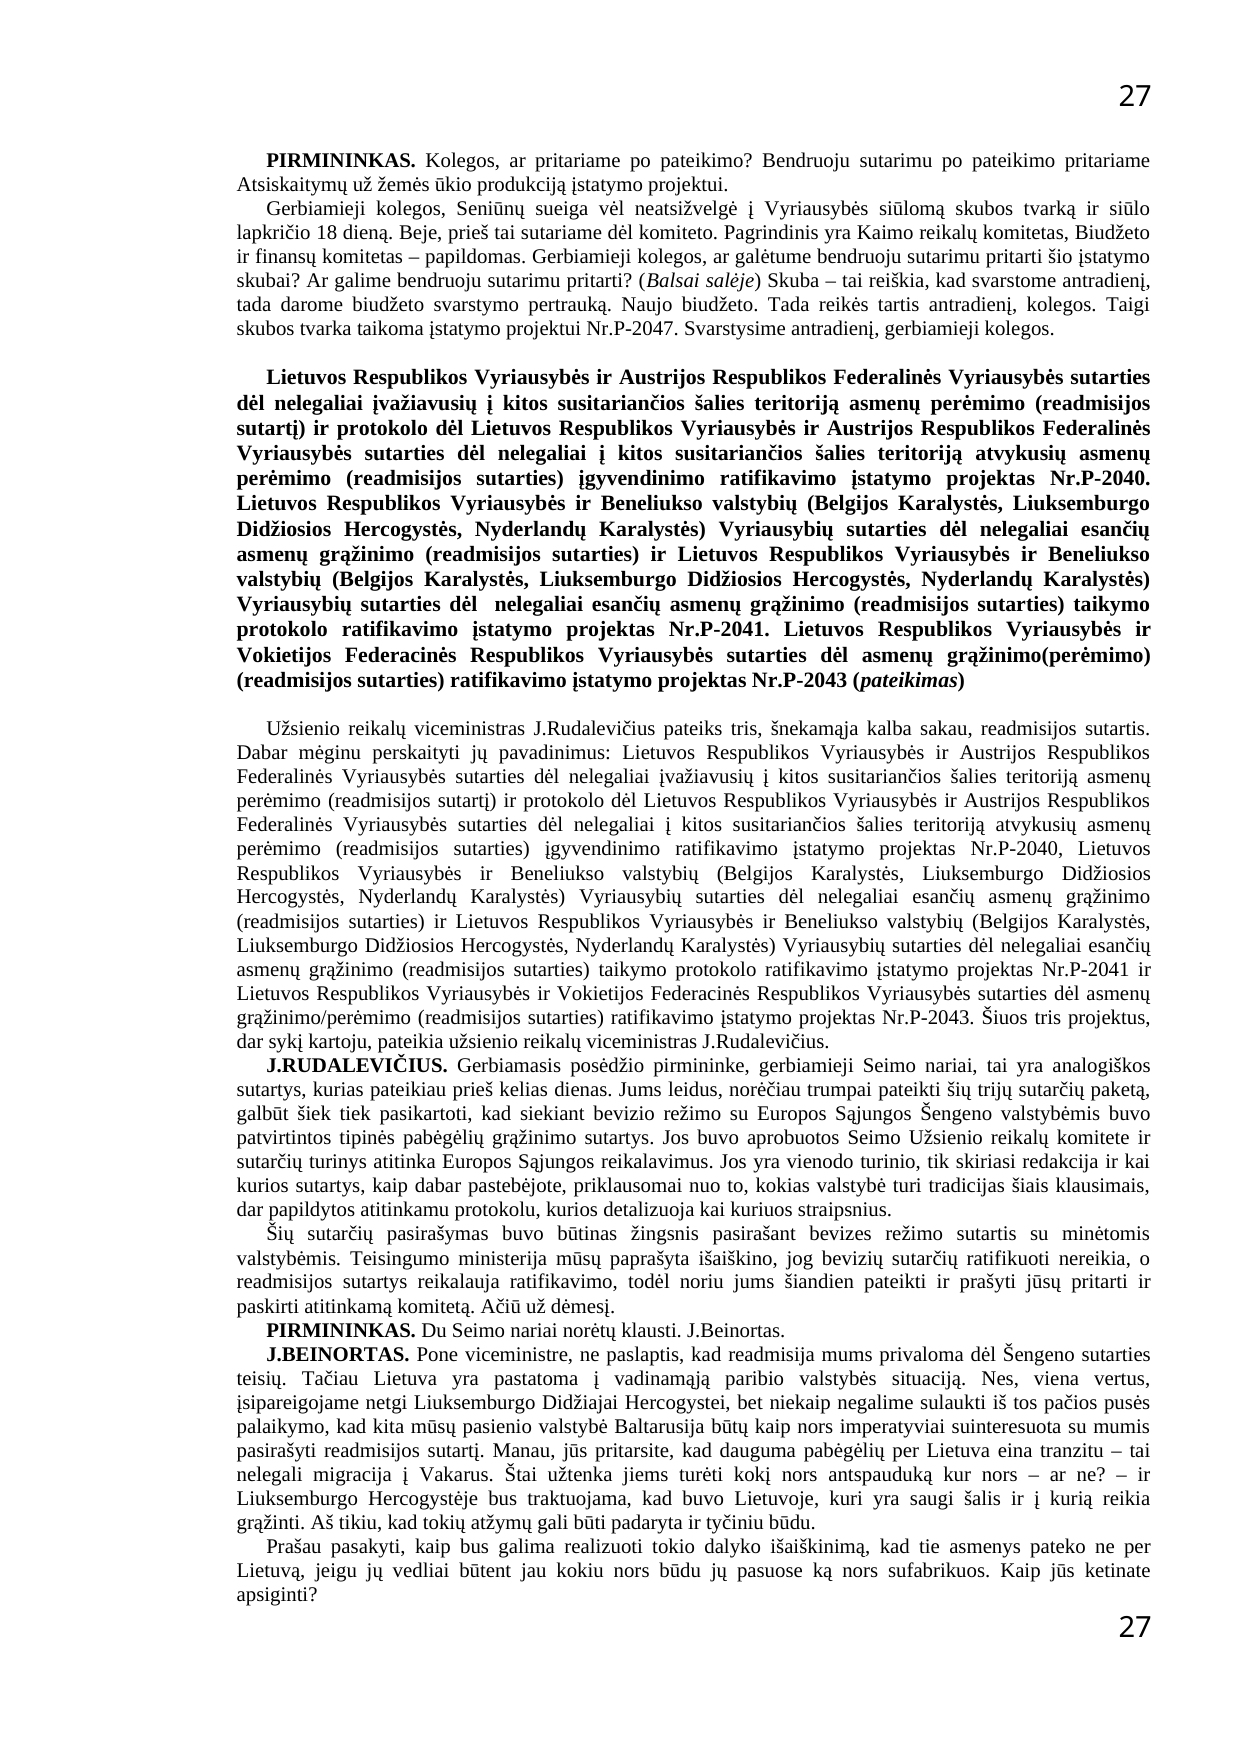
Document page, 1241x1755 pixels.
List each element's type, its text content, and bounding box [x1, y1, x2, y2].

text PIRMININKAS. Kolegos, ar pritariame po pateikimo? Bendruoju sutarimu po pateikimo pritariame Atsiskaitymų už žemės ūkio produkciją įstatymo projektui. [236, 148, 1152, 196]
text Lietuvos Respublikos Vyriausybės ir Austrijos Respublikos Federalinės Vyriausybės sutarties dėl nelegaliai įvažiavusių į kitos susitariančios šalies teritoriją asmenų perėmimo (readmisijos sutartį) ir protokolo dėl Lietuvos Respublikos Vyriausybės ir Austrijos Respublikos Federalinės Vyriausybės sutarties dėl nelegaliai į kitos susitariančios šalies teritoriją atvykusių asmenų perėmimo (readmisijos sutarties) įgyvendinimo ratifikavimo įstatymo projektas Nr.P-2040. Lietuvos Respublikos Vyriausybės ir Beneliukso valstybių (Belgijos Karalystės, Liuksemburgo Didžiosios Hercogystės, Nyderlandų Karalystės) Vyriausybių sutarties dėl nelegaliai esančių asmenų grąžinimo (readmisijos sutarties) ir Lietuvos Respublikos Vyriausybės ir Beneliukso valstybių (Belgijos Karalystės, Liuksemburgo Didžiosios Hercogystės, Nyderlandų Karalystės) Vyriausybių sutarties dėl nelegaliai esančių asmenų grąžinimo (readmisijos sutarties) taikymo protokolo ratifikavimo įstatymo projektas Nr.P-2041. Lietuvos Respublikos Vyriausybės ir Vokietijos Federacinės Respublikos Vyriausybės sutarties dėl asmenų grąžinimo(perėmimo) (readmisijos sutarties) ratifikavimo įstatymo projektas Nr.P-2043 (pateikimas) [236, 364, 1152, 692]
text Užsienio reikalų viceministras J.Rudalevičius pateiks tris, šnekamąja kalba sakau, readmisijos sutartis. Dabar mėginu perskaityti jų pavadinimus: Lietuvos Respublikos Vyriausybės ir Austrijos Respublikos Federalinės Vyriausybės sutarties dėl nelegaliai įvažiavusių į kitos susitariančios šalies teritoriją asmenų perėmimo (readmisijos sutartį) ir protokolo dėl Lietuvos Respublikos Vyriausybės ir Austrijos Respublikos Federalinės Vyriausybės sutarties dėl nelegaliai į kitos susitariančios šalies teritoriją atvykusių asmenų perėmimo (readmisijos sutarties) įgyvendinimo ratifikavimo įstatymo projektas Nr.P-2040, Lietuvos Respublikos Vyriausybės ir Beneliukso valstybių (Belgijos Karalystės, Liuksemburgo Didžiosios Hercogystės, Nyderlandų Karalystės) Vyriausybių sutarties dėl nelegaliai esančių asmenų grąžinimo (readmisijos sutarties) ir Lietuvos Respublikos Vyriausybės ir Beneliukso valstybių (Belgijos Karalystės, Liuksemburgo Didžiosios Hercogystės, Nyderlandų Karalystės) Vyriausybių sutarties dėl nelegaliai esančių asmenų grąžinimo (readmisijos sutarties) taikymo protokolo ratifikavimo įstatymo projektas Nr.P-2041 ir Lietuvos Respublikos Vyriausybės ir Vokietijos Federacinės Respublikos Vyriausybės sutarties dėl asmenų grąžinimo/perėmimo (readmisijos sutarties) ratifikavimo įstatymo projektas Nr.P-2043. Šiuos tris projektus, dar sykį kartoju, pateikia užsienio reikalų viceministras J.Rudalevičius. [236, 716, 1152, 1053]
text Gerbiamieji kolegos, Seniūnų sueiga vėl neatsižvelgė į Vyriausybės siūlomą skubos tvarką ir siūlo lapkričio 18 dieną. Beje, prieš tai sutariame dėl komiteto. Pagrindinis yra Kaimo reikalų komitetas, Biudžeto ir finansų komitetas – papildomas. Gerbiamieji kolegos, ar galėtume bendruoju sutarimu pritarti šio įstatymo skubai? Ar galime bendruoju sutarimu pritarti? (Balsai salėje) Skuba – tai reiškia, kad svarstome antradienį, tada darome biudžeto svarstymo pertrauką. Naujo biudžeto. Tada reikės tartis antradienį, kolegos. Taigi skubos tvarka taikoma įstatymo projektui Nr.P-2047. Svarstysime antradienį, gerbiamieji kolegos. [236, 196, 1152, 340]
text Prašau pasakyti, kaip bus galima realizuoti tokio dalyko išaiškinimą, kad tie asmenys pateko ne per Lietuvą, jeigu jų vedliai būtent jau kokiu nors būdu jų pasuose ką nors sufabrikuos. Kaip jūs ketinate apsiginti? [236, 1534, 1152, 1606]
text PIRMININKAS. Du Seimo nariai norėtų klausti. J.Beinortas. [236, 1318, 1152, 1342]
text J.RUDALEVIČIUS. Gerbiamasis posėdžio pirmininke, gerbiamieji Seimo nariai, tai yra analogiškos sutartys, kurias pateikiau prieš kelias dienas. Jums leidus, norėčiau trumpai pateikti šių trijų sutarčių paketą, galbūt šiek tiek pasikartoti, kad siekiant bevizio režimo su Europos Sąjungos Šengeno valstybėmis buvo patvirtintos tipinės pabėgėlių grąžinimo sutartys. Jos buvo aprobuotos Seimo Užsienio reikalų komitete ir sutarčių turinys atitinka Europos Sąjungos reikalavimus. Jos yra vienodo turinio, tik skiriasi redakcija ir kai kurios sutartys, kaip dabar pastebėjote, priklausomai nuo to, kokias valstybė turi tradicijas šiais klausimais, dar papildytos atitinkamu protokolu, kurios detalizuoja kai kuriuos straipsnius. [236, 1053, 1152, 1221]
text J.BEINORTAS. Pone viceministre, ne paslaptis, kad readmisija mums privaloma dėl Šengeno sutarties teisių. Tačiau Lietuva yra pastatoma į vadinamąją paribio valstybės situaciją. Nes, viena vertus, įsipareigojame netgi Liuksemburgo Didžiajai Hercogystei, bet niekaip negalime sulaukti iš tos pačios pusės palaikymo, kad kita mūsų pasienio valstybė Baltarusija būtų kaip nors imperatyviai suinteresuota su mumis pasirašyti readmisijos sutartį. Manau, jūs pritarsite, kad dauguma pabėgėlių per Lietuva eina tranzitu – tai nelegali migracija į Vakarus. Štai užtenka jiems turėti kokį nors antspauduką kur nors – ar ne? – ir Liuksemburgo Hercogystėje bus traktuojama, kad buvo Lietuvoje, kuri yra saugi šalis ir į kurią reikia grąžinti. Aš tikiu, kad tokių atžymų gali būti padaryta ir tyčiniu būdu. [236, 1342, 1152, 1534]
text Šių sutarčių pasirašymas buvo būtinas žingsnis pasirašant bevizes režimo sutartis su minėtomis valstybėmis. Teisingumo ministerija mūsų paprašyta išaiškino, jog bevizių sutarčių ratifikuoti nereikia, o readmisijos sutartys reikalauja ratifikavimo, todėl noriu jums šiandien pateikti ir prašyti jūsų pritarti ir paskirti atitinkamą komitetą. Ačiū už dėmesį. [236, 1221, 1152, 1318]
